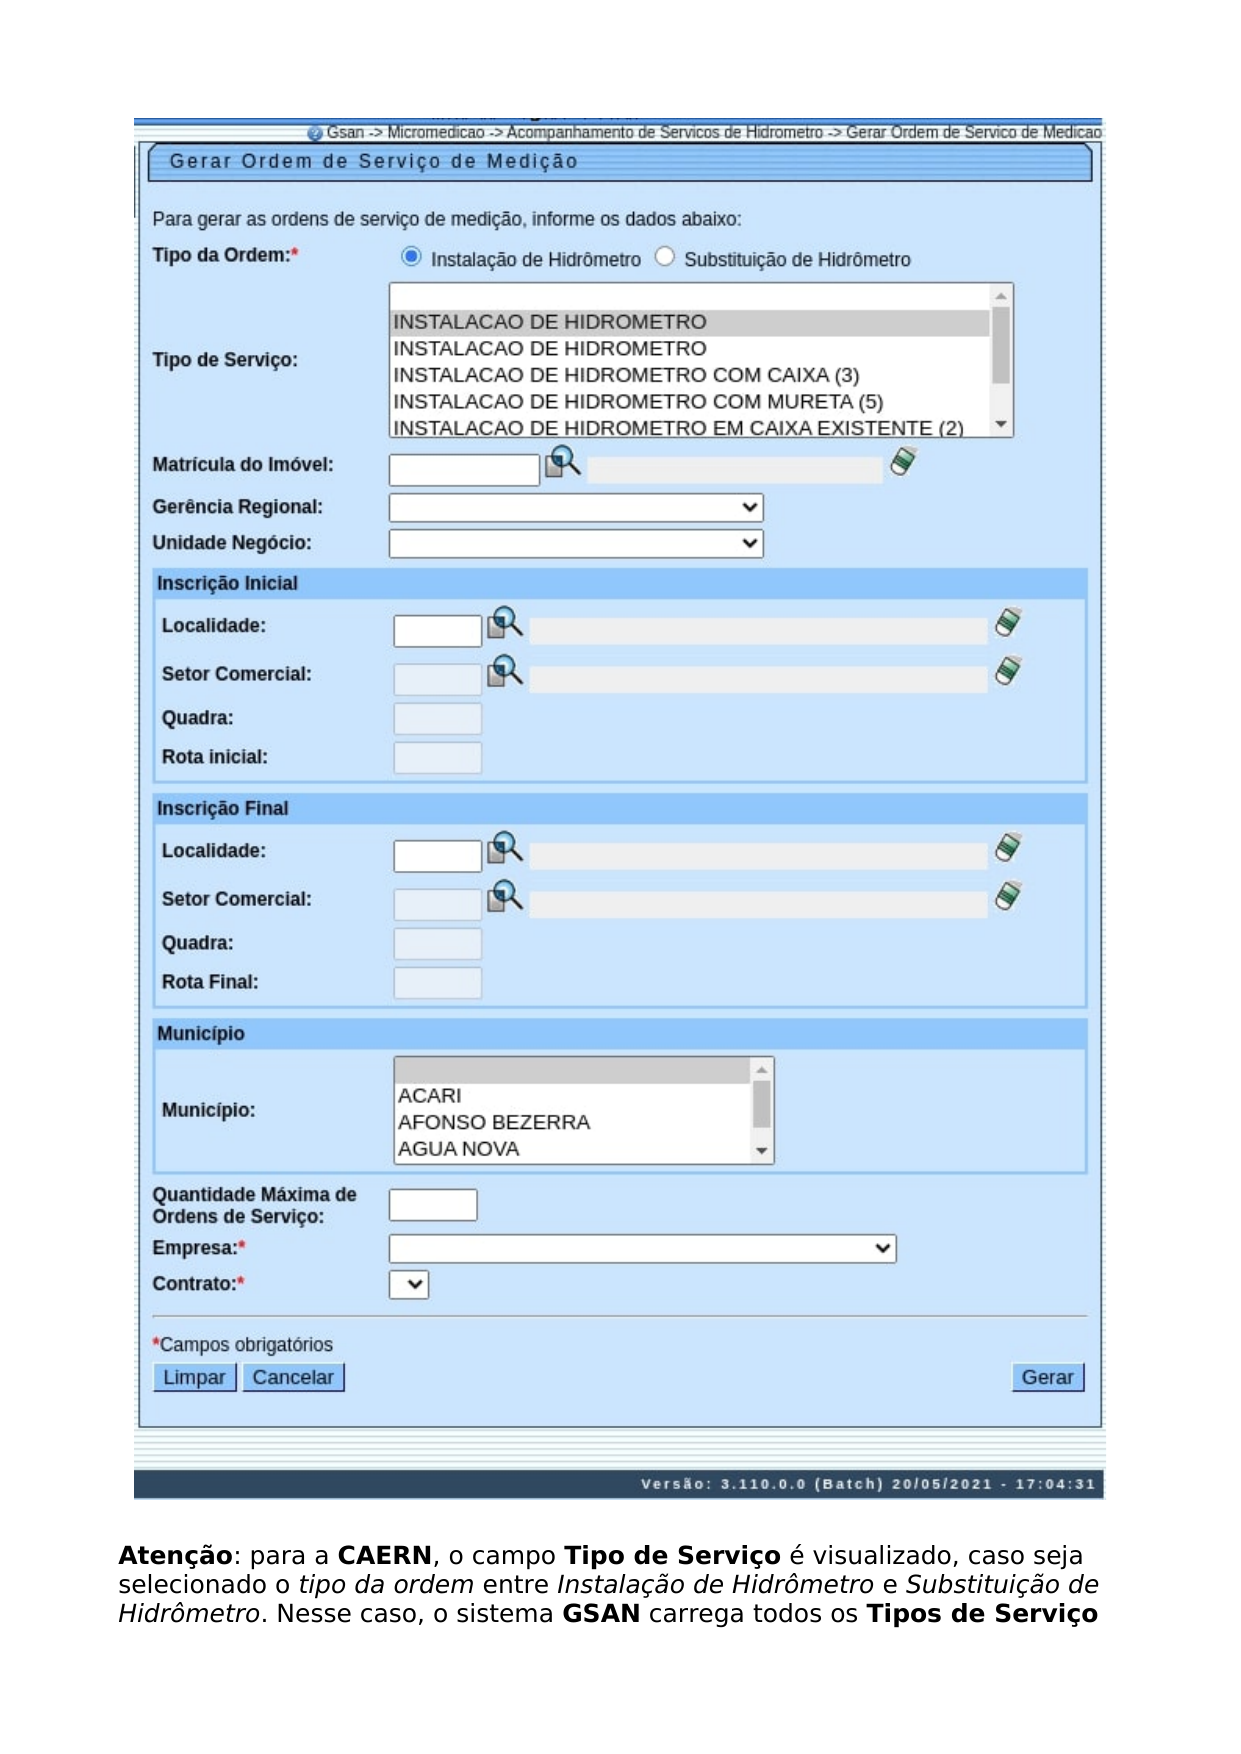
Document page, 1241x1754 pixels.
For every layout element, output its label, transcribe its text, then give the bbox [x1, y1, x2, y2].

text Atenção: para a CAERN, o campo Tipo de Serviço é visualizado, caso seja selecionado o tipo da ordem entre Instalação de Hidrômetro e Substituição de Hidrômetro. Nesse caso, o sistema GSAN carrega todos os Tipos de Serviço [118, 1541, 1122, 1628]
picture [134, 118, 1107, 1500]
